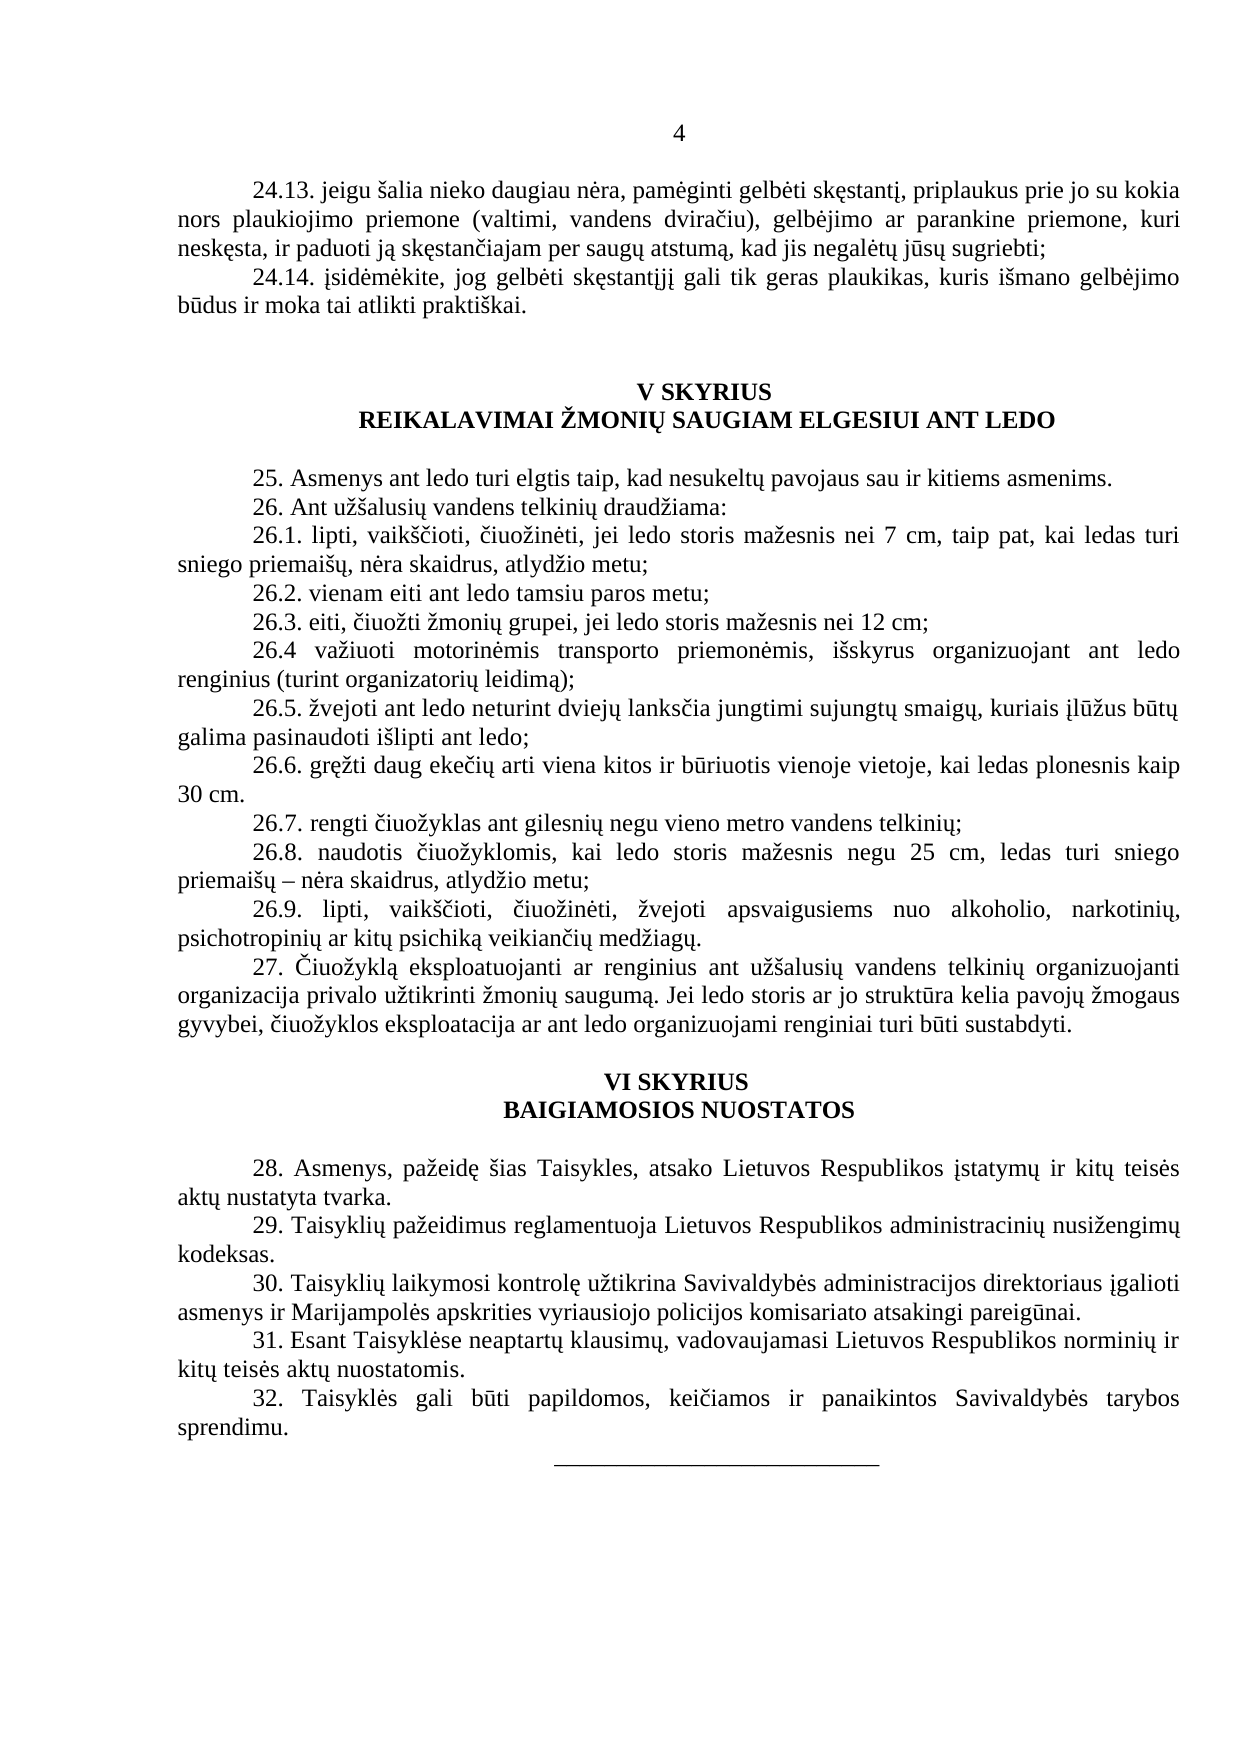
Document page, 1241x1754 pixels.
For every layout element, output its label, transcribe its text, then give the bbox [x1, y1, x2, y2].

text 28. Asmenys, pažeidę šias Taisykles, atsako Lietuvos Respublikos įstatymų ir kitų teisės aktų nustatyta tvarka. [177, 1153, 1181, 1211]
text 26.8. naudotis čiuožyklomis, kai ledo storis mažesnis negu 25 cm, ledas turi sniego priemaišų – nėra skaidrus, atlydžio metu; [177, 837, 1181, 894]
text 30. Taisyklių laikymosi kontrolę užtikrina Savivaldybės administracijos direktoriaus įgalioti asmenys ir Marijampolės apskrities vyriausiojo policijos komisariato atsakingi pareigūnai. [177, 1268, 1181, 1326]
text 26.2. vienam eiti ant ledo tamsiu paros metu; [177, 578, 1181, 607]
text 32. Taisyklės gali būti papildomos, keičiamos ir panaikintos Savivaldybės tarybos sprendimu. [177, 1383, 1181, 1441]
text REIKALAVIMAI ŽMONIŲ SAUGIAM ELGESIUI ANT LEDO [177, 406, 1181, 434]
text 26.5. žvejoti ant ledo neturint dviejų lanksčia jungtimi sujungtų smaigų, kuriais įlūžus būtų galima pasinaudoti išlipti ant ledo; [177, 693, 1181, 751]
text 26.7. rengti čiuožyklas ant gilesnių negu vieno metro vandens telkinių; [177, 808, 1181, 837]
text 24.14. įsidėmėkite, jog gelbėti skęstantįjį gali tik geras plaukikas, kuris išmano gelbėjimo būdus ir moka tai atlikti praktiškai. [177, 262, 1181, 319]
text 26.6. gręžti daug ekečių arti viena kitos ir būriuotis vienoje vietoje, kai ledas plonesnis kaip 30 cm. [177, 751, 1181, 808]
text BAIGIAMOSIOS NUOSTATOS [177, 1096, 1181, 1124]
text 26.4 važiuoti motorinėmis transporto priemonėmis, išskyrus organizuojant ant ledo renginius (turint organizatorių leidimą); [177, 636, 1181, 693]
text 26.1. lipti, vaikščioti, čiuožinėti, jei ledo storis mažesnis nei 7 cm, taip pat, kai ledas turi sniego priemaišų, nėra skaidrus, atlydžio metu; [177, 521, 1181, 578]
text V SKYRIUS [177, 377, 1181, 406]
text 26.3. eiti, čiuožti žmonių grupei, jei ledo storis mažesnis nei 12 cm; [177, 607, 1181, 636]
text 26. Ant užšalusių vandens telkinių draudžiama: [177, 492, 1181, 521]
text VI SKYRIUS [177, 1067, 1181, 1096]
text 25. Asmenys ant ledo turi elgtis taip, kad nesukeltų pavojaus sau ir kitiems asmenims. [177, 463, 1181, 492]
text __________________________ [177, 1441, 1181, 1469]
text 26.9. lipti, vaikščioti, čiuožinėti, žvejoti apsvaigusiems nuo alkoholio, narkotinių, psichotropinių ar kitų psichiką veikiančių medžiagų. [177, 894, 1181, 952]
text 27. Čiuožyklą eksploatuojanti ar renginius ant užšalusių vandens telkinių organizuojanti organizacija privalo užtikrinti žmonių saugumą. Jei ledo storis ar jo struktūra kelia pavojų žmogaus gyvybei, čiuožyklos eksploatacija ar ant ledo organizuojami renginiai turi būti sustabdyti. [177, 952, 1181, 1038]
text 24.13. jeigu šalia nieko daugiau nėra, pamėginti gelbėti skęstantį, priplaukus prie jo su kokia nors plaukiojimo priemone (valtimi, vandens dviračiu), gelbėjimo ar parankine priemone, kuri neskęsta, ir paduoti ją skęstančiajam per saugų atstumą, kad jis negalėtų jūsų sugriebti; [177, 176, 1181, 262]
text 29. Taisyklių pažeidimus reglamentuoja Lietuvos Respublikos administracinių nusižengimų kodeksas. [177, 1211, 1181, 1268]
text 31. Esant Taisyklėse neaptartų klausimų, vadovaujamasi Lietuvos Respublikos norminių ir kitų teisės aktų nuostatomis. [177, 1326, 1181, 1383]
